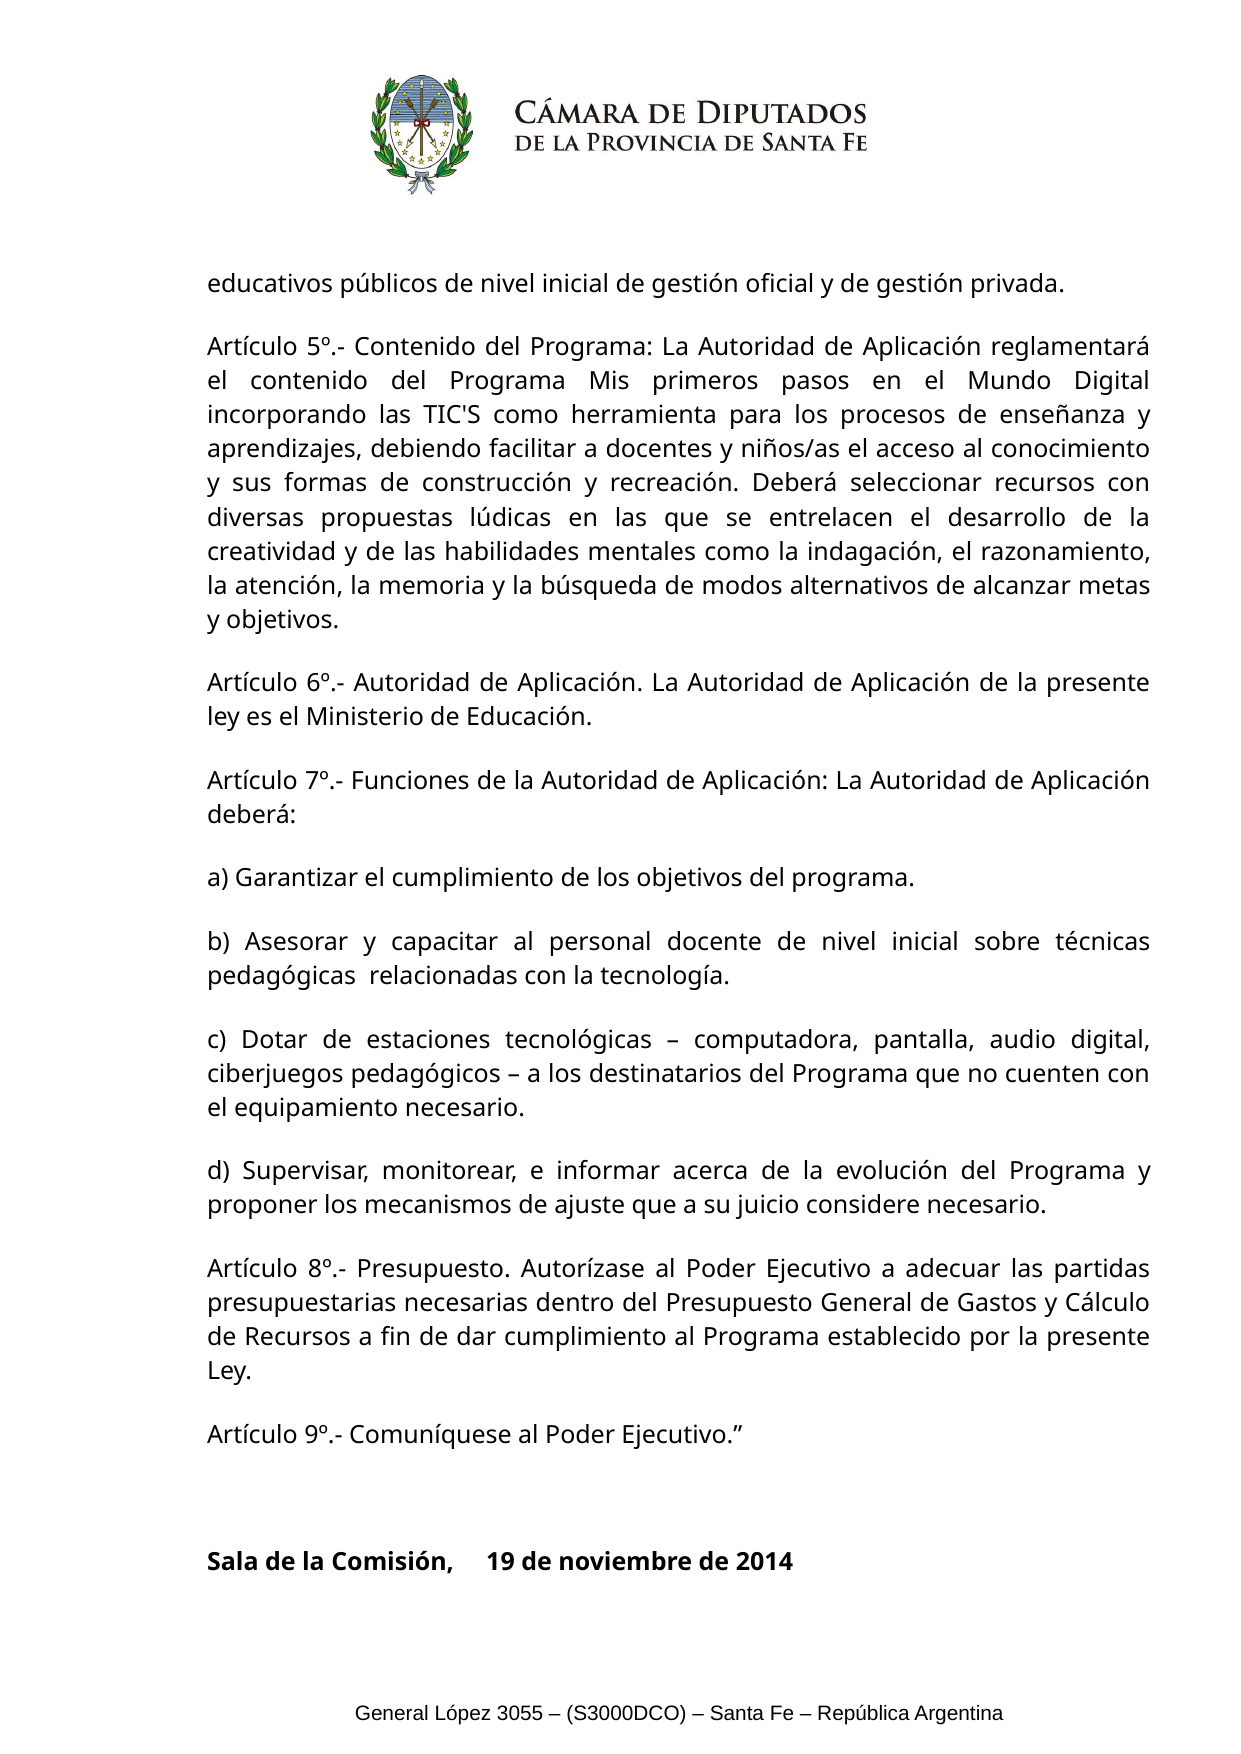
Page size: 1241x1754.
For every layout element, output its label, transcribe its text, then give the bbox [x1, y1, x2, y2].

text Artículo 9º.- Comuníquese al Poder Ejecutivo.” [207, 1416, 1152, 1450]
text Sala de la Comisión, 19 de noviembre de 2014 [207, 1543, 1152, 1577]
text b) Asesorar y capacitar al personal docente de nivel inicial sobre técnicas pedagógicas relacionadas con la tecnología. [207, 924, 1152, 992]
text Artículo 7º.- Funciones de la Autoridad de Aplicación: La Autoridad de Aplicación deberá: [207, 762, 1152, 831]
text a) Garantizar el cumplimiento de los objetivos del programa. [207, 860, 1152, 894]
text c) Dotar de estaciones tecnológicas – computadora, pantalla, audio digital, ciberjuegos pedagógicos – a los destinatarios del Programa que no cuenten con el equipamiento necesario. [207, 1021, 1152, 1123]
text Artículo 5º.- Contenido del Programa: La Autoridad de Aplicación reglamentará el contenido del Programa Mis primeros pasos en el Mundo Digital incorporando las TIC'S como herramienta para los procesos de enseñanza y aprendizajes, debiendo facilitar a docentes y niños/as el acceso al conocimiento y sus formas de construcción y recreación. Deberá seleccionar recursos con diversas propuestas lúdicas en las que se entrelacen el desarrollo de la creatividad y de las habilidades mentales como la indagación, el razonamiento, la atención, la memoria y la búsqueda de modos alternativos de alcanzar metas y objetivos. [207, 329, 1152, 635]
text d) Supervisar, monitorear, e informar acerca de la evolución del Programa y proponer los mecanismos de ajuste que a su juicio considere necesario. [207, 1153, 1152, 1221]
picture [370, 75, 867, 199]
text educativos públicos de nivel inicial de gestión oficial y de gestión privada. [207, 265, 1152, 299]
text Artículo 8º.- Presupuesto. Autorízase al Poder Ejecutivo a adecuar las partidas presupuestarias necesarias dentro del Presupuesto General de Gastos y Cálculo de Recursos a fin de dar cumplimiento al Programa establecido por la presente Ley. [207, 1251, 1152, 1387]
text Artículo 6º.- Autoridad de Aplicación. La Autoridad de Aplicación de la presente ley es el Ministerio de Educación. [207, 665, 1152, 733]
